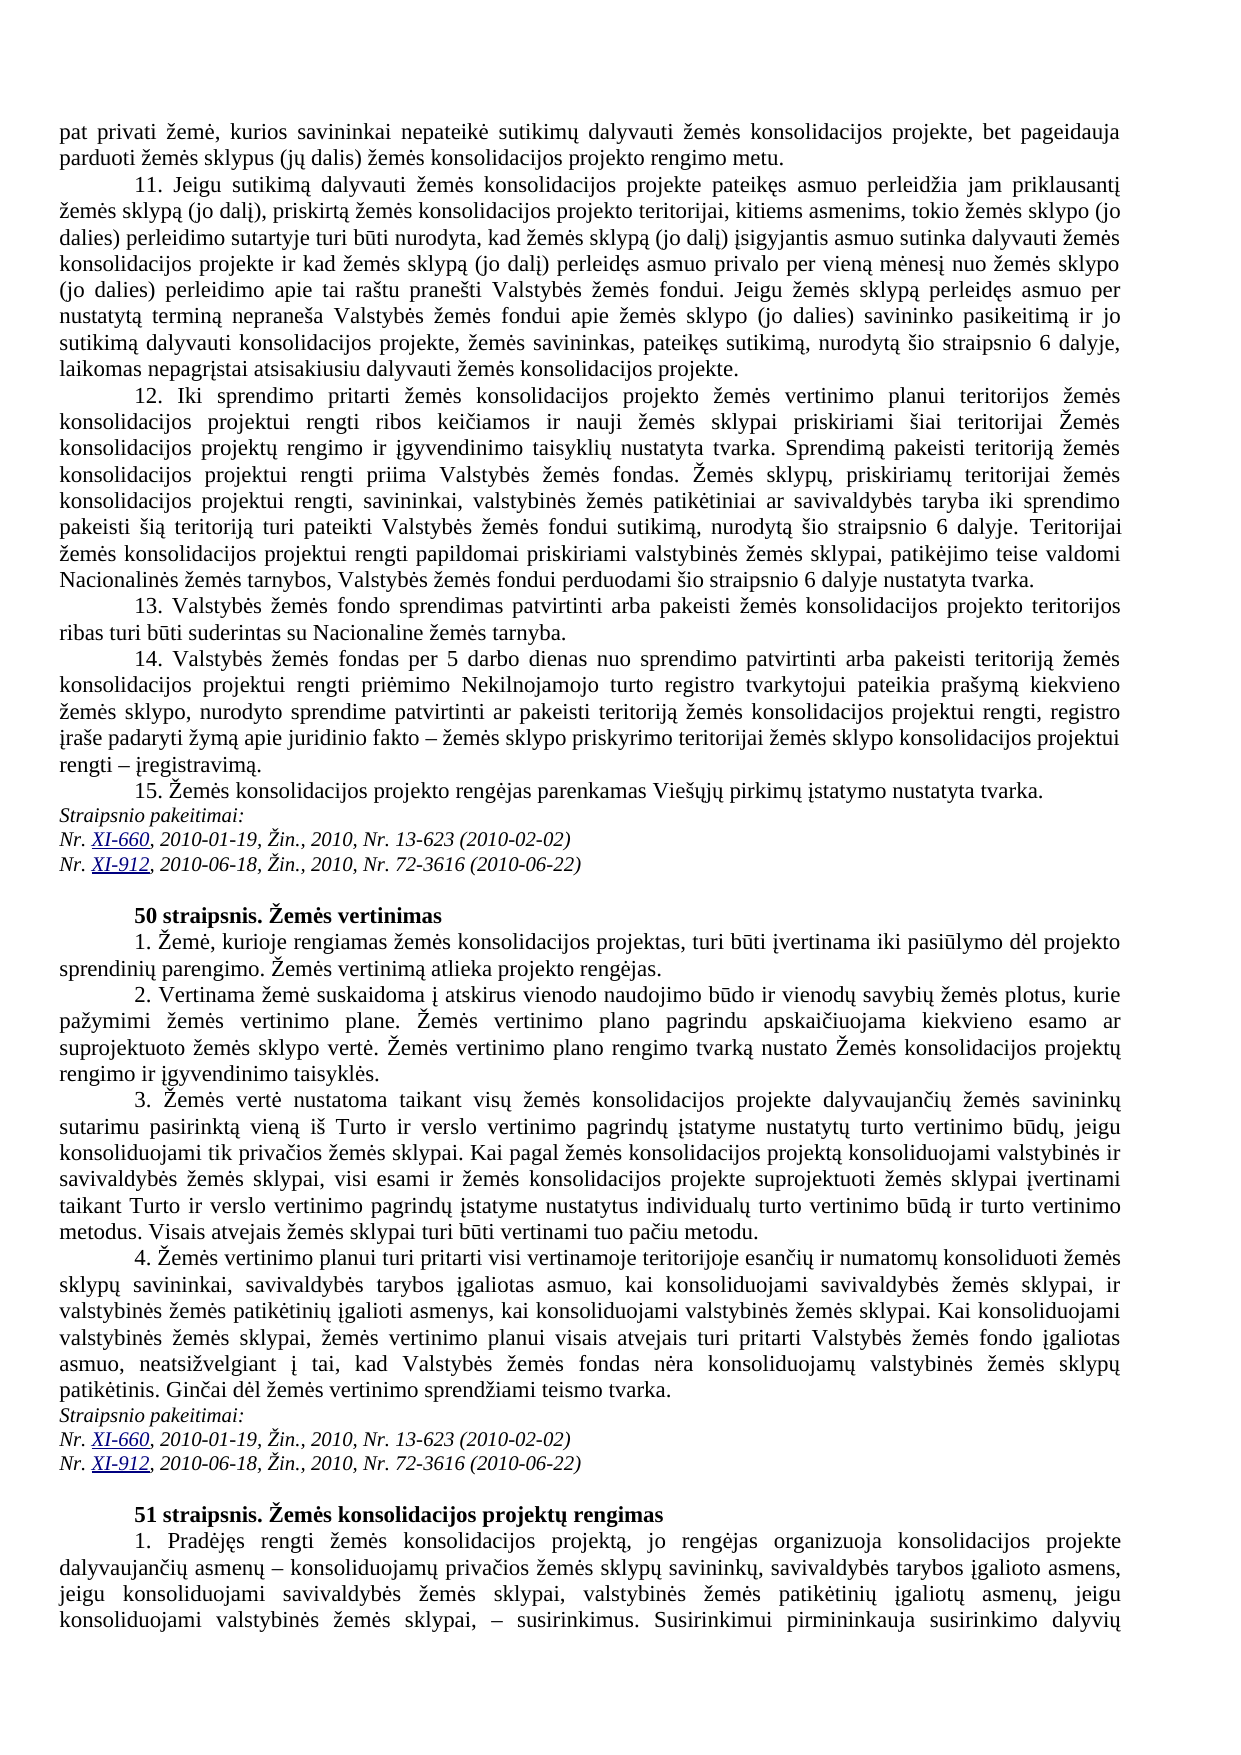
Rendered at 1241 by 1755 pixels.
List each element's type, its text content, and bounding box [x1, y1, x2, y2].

text 4. Žemės vertinimo planui turi pritarti visi vertinamoje teritorijoje esančių ir numatomų konsoliduoti žemės sklypų savininkai, savivaldybės tarybos įgaliotas asmuo, kai konsoliduojami savivaldybės žemės sklypai, ir valstybinės žemės patikėtinių įgalioti asmenys, kai konsoliduojami valstybinės žemės sklypai. Kai konsoliduojami valstybinės žemės sklypai, žemės vertinimo planui visais atvejais turi pritarti Valstybės žemės fondo įgaliotas asmuo, neatsižvelgiant į tai, kad Valstybės žemės fondas nėra konsoliduojamų valstybinės žemės sklypų patikėtinis. Ginčai dėl žemės vertinimo sprendžiami teismo tvarka. [59, 1244, 1122, 1403]
text 1. Žemė, kurioje rengiamas žemės konsolidacijos projektas, turi būti įvertinama iki pasiūlymo dėl projekto sprendinių parengimo. Žemės vertinimą atlieka projekto rengėjas. [59, 928, 1122, 981]
text 51 straipsnis. Žemės konsolidacijos projektų rengimas [59, 1501, 1122, 1527]
text Nr. XI-660, 2010-01-19, Žin., 2010, Nr. 13-623 (2010-02-02) [59, 827, 1122, 851]
text 13. Valstybės žemės fondo sprendimas patvirtinti arba pakeisti žemės konsolidacijos projekto teritorijos ribas turi būti suderintas su Nacionaline žemės tarnyba. [59, 592, 1122, 645]
text 15. Žemės konsolidacijos projekto rengėjas parenkamas Viešųjų pirkimų įstatymo nustatyta tvarka. [59, 777, 1122, 803]
text 1. Pradėjęs rengti žemės konsolidacijos projektą, jo rengėjas organizuoja konsolidacijos projekte dalyvaujančių asmenų – konsoliduojamų privačios žemės sklypų savininkų, savivaldybės tarybos įgalioto asmens, jeigu konsoliduojami savivaldybės žemės sklypai, valstybinės žemės patikėtinių įgaliotų asmenų, jeigu konsoliduojami valstybinės žemės sklypai, – susirinkimus. Susirinkimui pirmininkauja susirinkimo dalyvių [59, 1527, 1122, 1633]
text Straipsnio pakeitimai: [59, 1403, 1122, 1427]
text 2. Vertinama žemė suskaidoma į atskirus vienodo naudojimo būdo ir vienodų savybių žemės plotus, kurie pažymimi žemės vertinimo plane. Žemės vertinimo plano pagrindu apskaičiuojama kiekvieno esamo ar suprojektuoto žemės sklypo vertė. Žemės vertinimo plano rengimo tvarką nustato Žemės konsolidacijos projektų rengimo ir įgyvendinimo taisyklės. [59, 981, 1122, 1086]
text 3. Žemės vertė nustatoma taikant visų žemės konsolidacijos projekte dalyvaujančių žemės savininkų sutarimu pasirinktą vieną iš Turto ir verslo vertinimo pagrindų įstatyme nustatytų turto vertinimo būdų, jeigu konsoliduojami tik privačios žemės sklypai. Kai pagal žemės konsolidacijos projektą konsoliduojami valstybinės ir savivaldybės žemės sklypai, visi esami ir žemės konsolidacijos projekte suprojektuoti žemės sklypai įvertinami taikant Turto ir verslo vertinimo pagrindų įstatyme nustatytus individualų turto vertinimo būdą ir turto vertinimo metodus. Visais atvejais žemės sklypai turi būti vertinami tuo pačiu metodu. [59, 1086, 1122, 1244]
text 11. Jeigu sutikimą dalyvauti žemės konsolidacijos projekte pateikęs asmuo perleidžia jam priklausantį žemės sklypą (jo dalį), priskirtą žemės konsolidacijos projekto teritorijai, kitiems asmenims, tokio žemės sklypo (jo dalies) perleidimo sutartyje turi būti nurodyta, kad žemės sklypą (jo dalį) įsigyjantis asmuo sutinka dalyvauti žemės konsolidacijos projekte ir kad žemės sklypą (jo dalį) perleidęs asmuo privalo per vieną mėnesį nuo žemės sklypo (jo dalies) perleidimo apie tai raštu pranešti Valstybės žemės fondui. Jeigu žemės sklypą perleidęs asmuo per nustatytą terminą nepraneša Valstybės žemės fondui apie žemės sklypo (jo dalies) savininko pasikeitimą ir jo sutikimą dalyvauti konsolidacijos projekte, žemės savininkas, pateikęs sutikimą, nurodytą šio straipsnio 6 dalyje, laikomas nepagrįstai atsisakiusiu dalyvauti žemės konsolidacijos projekte. [59, 171, 1122, 382]
text 14. Valstybės žemės fondas per 5 darbo dienas nuo sprendimo patvirtinti arba pakeisti teritoriją žemės konsolidacijos projektui rengti priėmimo Nekilnojamojo turto registro tvarkytojui pateikia prašymą kiekvieno žemės sklypo, nurodyto sprendime patvirtinti ar pakeisti teritoriją žemės konsolidacijos projektui rengti, registro įraše padaryti žymą apie juridinio fakto – žemės sklypo priskyrimo teritorijai žemės sklypo konsolidacijos projektui rengti – įregistravimą. [59, 645, 1122, 777]
text 50 straipsnis. Žemės vertinimas [59, 902, 1122, 928]
text Nr. XI-912, 2010-06-18, Žin., 2010, Nr. 72-3616 (2010-06-22) [59, 1451, 1122, 1475]
text Nr. XI-660, 2010-01-19, Žin., 2010, Nr. 13-623 (2010-02-02) [59, 1427, 1122, 1451]
text pat privati žemė, kurios savininkai nepateikė sutikimų dalyvauti žemės konsolidacijos projekte, bet pageidauja parduoti žemės sklypus (jų dalis) žemės konsolidacijos projekto rengimo metu. [59, 118, 1122, 171]
text 12. Iki sprendimo pritarti žemės konsolidacijos projekto žemės vertinimo planui teritorijos žemės konsolidacijos projektui rengti ribos keičiamos ir nauji žemės sklypai priskiriami šiai teritorijai Žemės konsolidacijos projektų rengimo ir įgyvendinimo taisyklių nustatyta tvarka. Sprendimą pakeisti teritoriją žemės konsolidacijos projektui rengti priima Valstybės žemės fondas. Žemės sklypų, priskiriamų teritorijai žemės konsolidacijos projektui rengti, savininkai, valstybinės žemės patikėtiniai ar savivaldybės taryba iki sprendimo pakeisti šią teritoriją turi pateikti Valstybės žemės fondui sutikimą, nurodytą šio straipsnio 6 dalyje. Teritorijai žemės konsolidacijos projektui rengti papildomai priskiriami valstybinės žemės sklypai, patikėjimo teise valdomi Nacionalinės žemės tarnybos, Valstybės žemės fondui perduodami šio straipsnio 6 dalyje nustatyta tvarka. [59, 382, 1122, 592]
text Nr. XI-912, 2010-06-18, Žin., 2010, Nr. 72-3616 (2010-06-22) [59, 851, 1122, 876]
text Straipsnio pakeitimai: [59, 803, 1122, 827]
